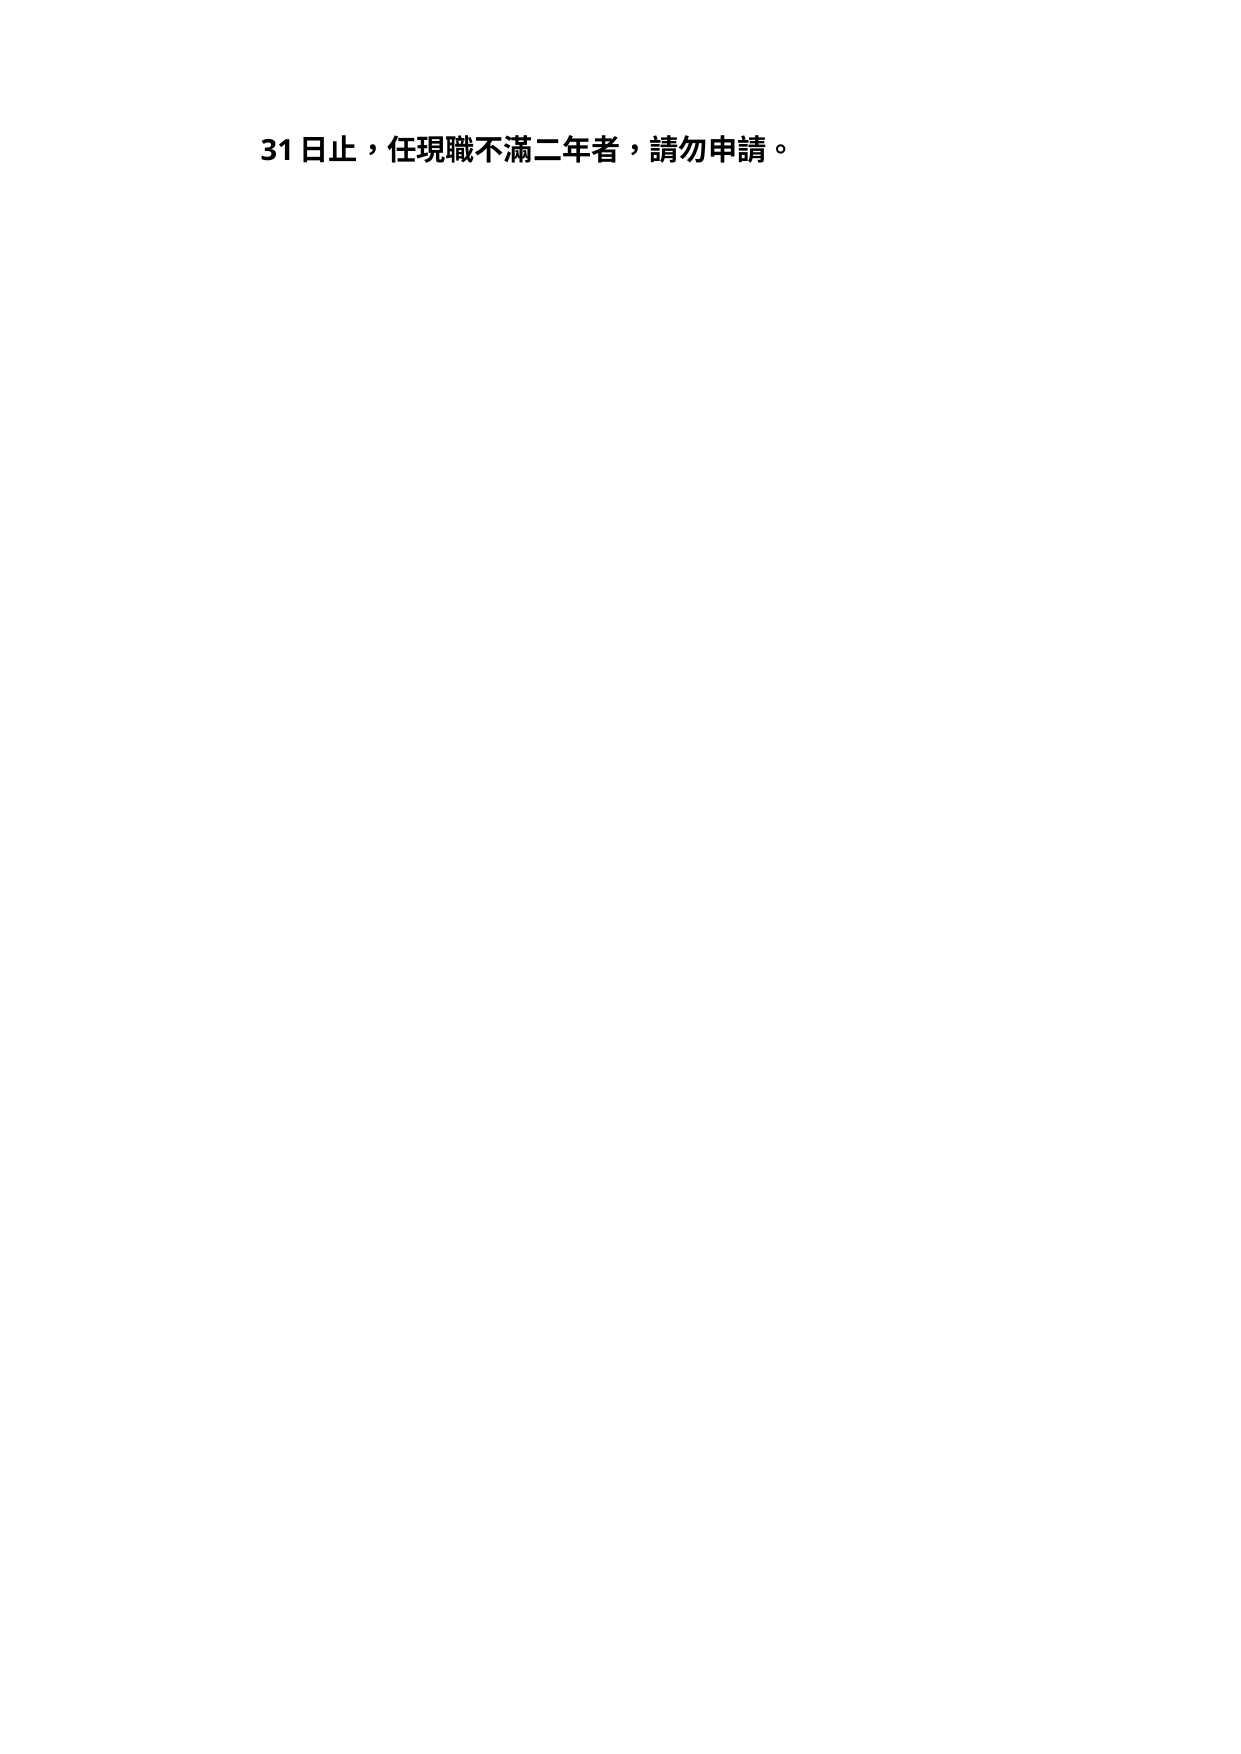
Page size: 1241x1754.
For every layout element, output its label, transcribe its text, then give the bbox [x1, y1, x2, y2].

text 31日止，任現職不滿二年者，請勿申請。 [162, 127, 1092, 169]
